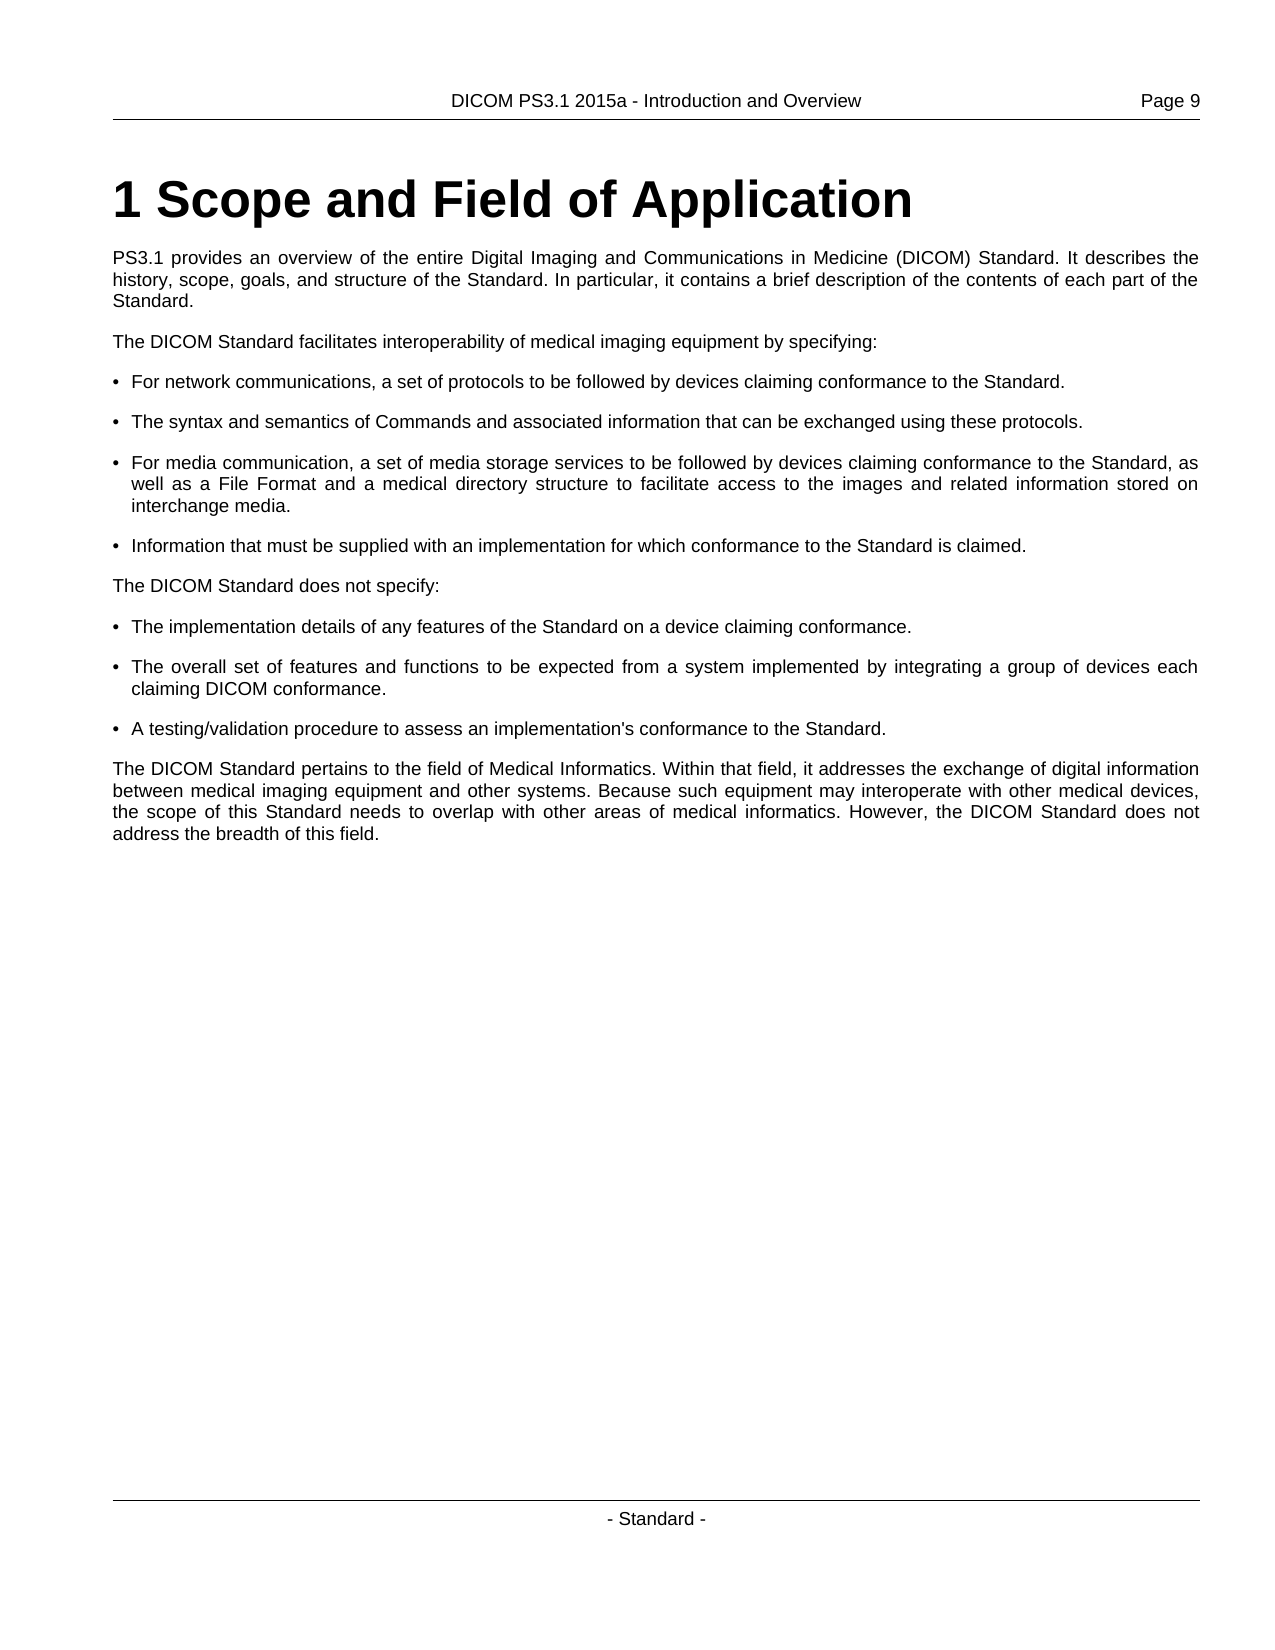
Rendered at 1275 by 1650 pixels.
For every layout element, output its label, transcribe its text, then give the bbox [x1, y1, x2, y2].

text 1 Scope and Field of Application [112, 169, 1200, 228]
text The DICOM Standard facilitates interoperability of medical imaging equipment by specifying: [112, 331, 1200, 352]
list The implementation details of any features of the Standard on a device claiming conformance. [112, 616, 1200, 637]
list The overall set of features and functions to be expected from a system implemented by integrating a group of devices each claiming DICOM conformance. [112, 656, 1200, 699]
text The DICOM Standard does not specify: [112, 575, 1200, 597]
list For network communications, a set of protocols to be followed by devices claiming conformance to the Standard. [112, 371, 1200, 392]
text The DICOM Standard pertains to the field of Medical Informatics. Within that field, it addresses the exchange of digital information between medical imaging equipment and other systems. Because such equipment may interoperate with other medical devices, the scope of this Standard needs to overlap with other areas of medical informatics. However, the DICOM Standard does not address the breadth of this field. [112, 758, 1200, 844]
list Information that must be supplied with an implementation for which conformance to the Standard is claimed. [112, 535, 1200, 556]
list The syntax and semantics of Commands and associated information that can be exchanged using these protocols. [112, 411, 1200, 433]
list For media communication, a set of media storage services to be followed by devices claiming conformance to the Standard, as well as a File Format and a medical directory structure to facilitate access to the images and related information stored on interchange media. [112, 451, 1200, 516]
list A testing/validation procedure to assess an implementation's conformance to the Standard. [112, 718, 1200, 739]
text PS3.1 provides an overview of the entire Digital Imaging and Communications in Medicine (DICOM) Standard. It describes the history, scope, goals, and structure of the Standard. In particular, it contains a brief description of the contents of each part of the Standard. [112, 247, 1200, 312]
